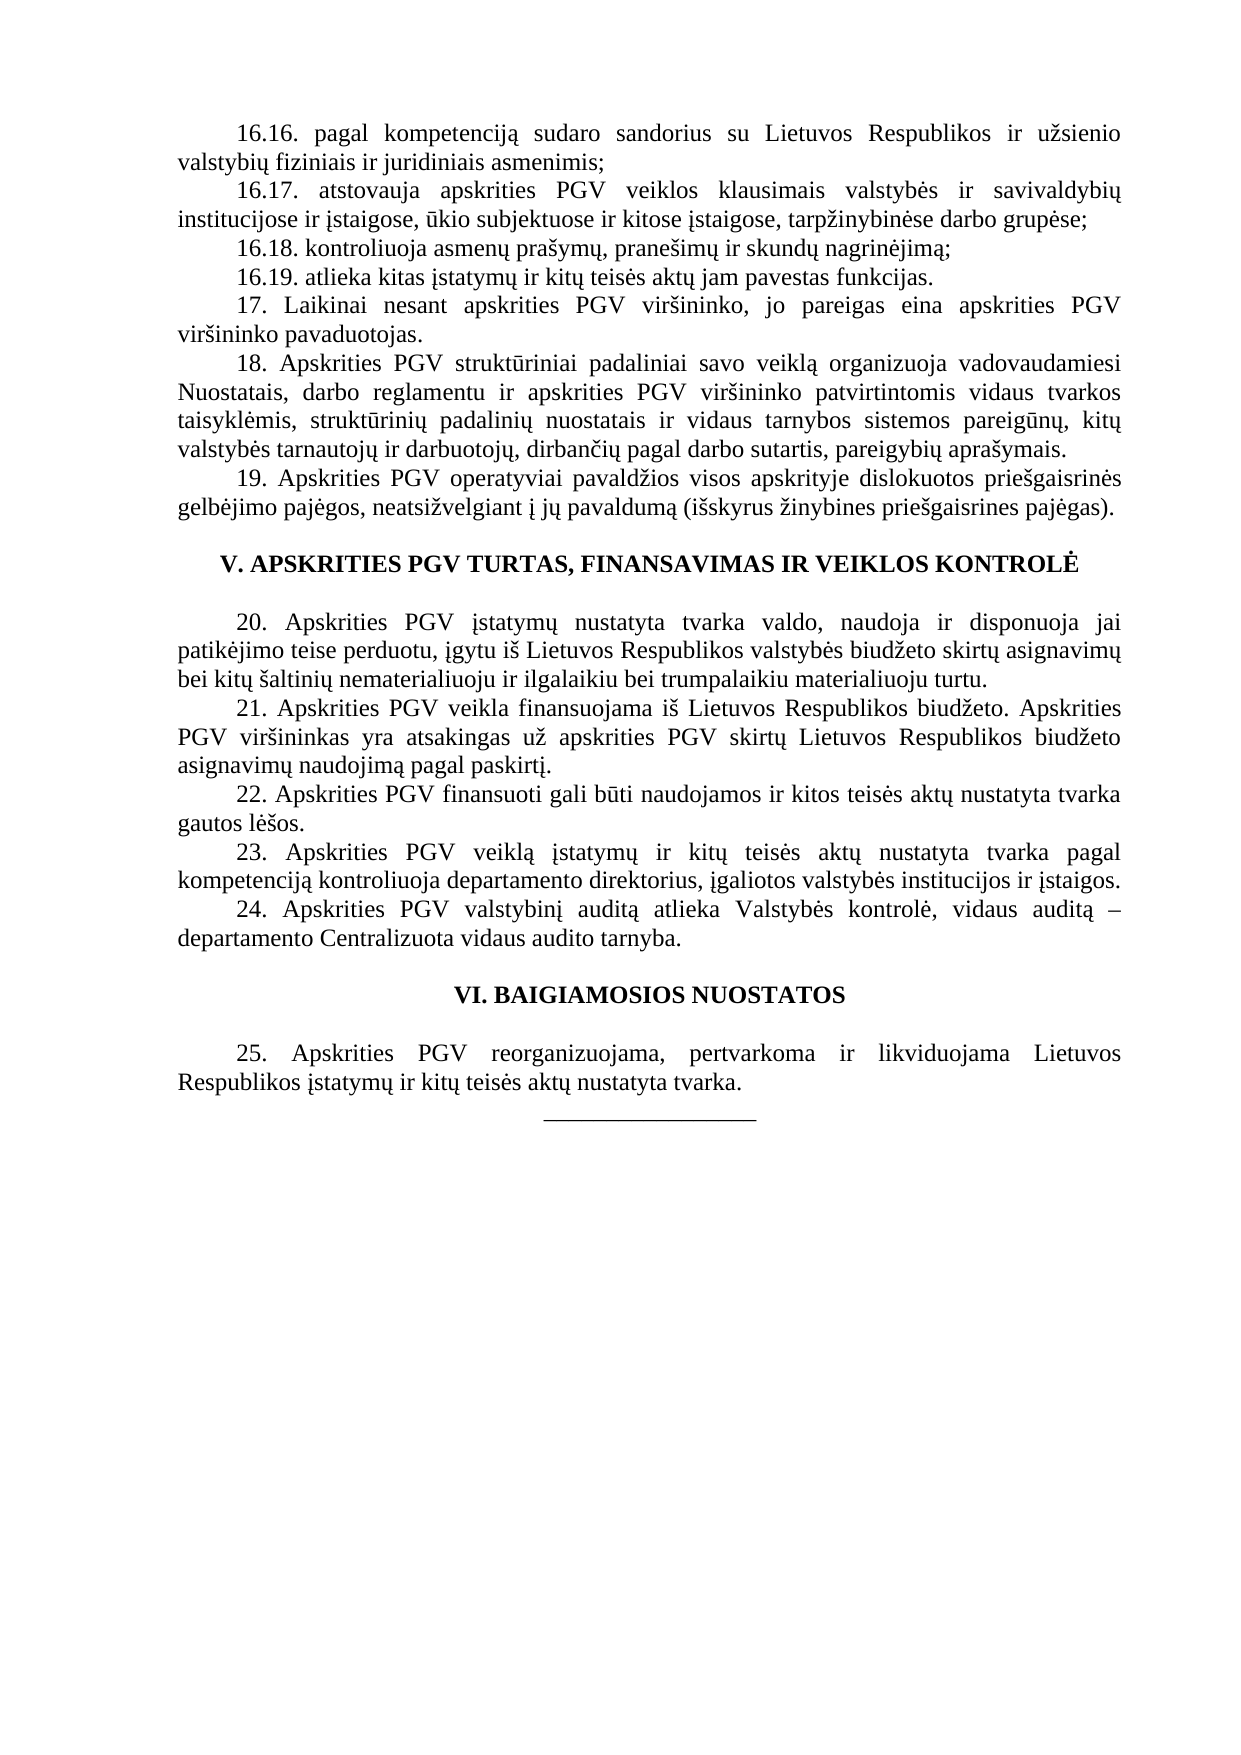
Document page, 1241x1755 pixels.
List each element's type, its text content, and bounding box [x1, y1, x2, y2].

text V. APSKRITIES PGV TURTAS, FINANSAVIMAS IR VEIKLOS KONTROLĖ [177, 549, 1122, 578]
text 21. Apskrities PGV veikla finansuojama iš Lietuvos Respublikos biudžeto. Apskrities PGV viršininkas yra atsakingas už apskrities PGV skirtų Lietuvos Respublikos biudžeto asignavimų naudojimą pagal paskirtį. [177, 693, 1122, 779]
text _________________ [177, 1096, 1122, 1124]
text 18. Apskrities PGV struktūriniai padaliniai savo veiklą organizuoja vadovaudamiesi Nuostatais, darbo reglamentu ir apskrities PGV viršininko patvirtintomis vidaus tvarkos taisyklėmis, struktūrinių padalinių nuostatais ir vidaus tarnybos sistemos pareigūnų, kitų valstybės tarnautojų ir darbuotojų, dirbančių pagal darbo sutartis, pareigybių aprašymais. [177, 348, 1122, 463]
text 24. Apskrities PGV valstybinį auditą atlieka Valstybės kontrolė, vidaus auditą – departamento Centralizuota vidaus audito tarnyba. [177, 894, 1122, 952]
text 16.19. atlieka kitas įstatymų ir kitų teisės aktų jam pavestas funkcijas. [177, 262, 1122, 291]
text 25. Apskrities PGV reorganizuojama, pertvarkoma ir likviduojama Lietuvos Respublikos įstatymų ir kitų teisės aktų nustatyta tvarka. [177, 1038, 1122, 1096]
text VI. BAIGIAMOSIOS NUOSTATOS [177, 981, 1122, 1009]
text 23. Apskrities PGV veiklą įstatymų ir kitų teisės aktų nustatyta tvarka pagal kompetenciją kontroliuoja departamento direktorius, įgaliotos valstybės institucijos ir įstaigos. [177, 837, 1122, 894]
text 22. Apskrities PGV finansuoti gali būti naudojamos ir kitos teisės aktų nustatyta tvarka gautos lėšos. [177, 779, 1122, 837]
text 16.18. kontroliuoja asmenų prašymų, pranešimų ir skundų nagrinėjimą; [177, 233, 1122, 262]
text 20. Apskrities PGV įstatymų nustatyta tvarka valdo, naudoja ir disponuoja jai patikėjimo teise perduotu, įgytu iš Lietuvos Respublikos valstybės biudžeto skirtų asignavimų bei kitų šaltinių nematerialiuoju ir ilgalaikiu bei trumpalaikiu materialiuoju turtu. [177, 607, 1122, 693]
text 17. Laikinai nesant apskrities PGV viršininko, jo pareigas eina apskrities PGV viršininko pavaduotojas. [177, 291, 1122, 348]
text 16.17. atstovauja apskrities PGV veiklos klausimais valstybės ir savivaldybių institucijose ir įstaigose, ūkio subjektuose ir kitose įstaigose, tarpžinybinėse darbo grupėse; [177, 176, 1122, 233]
text 19. Apskrities PGV operatyviai pavaldžios visos apskrityje dislokuotos priešgaisrinės gelbėjimo pajėgos, neatsižvelgiant į jų pavaldumą (išskyrus žinybines priešgaisrines pajėgas). [177, 463, 1122, 521]
text 16.16. pagal kompetenciją sudaro sandorius su Lietuvos Respublikos ir užsienio valstybių fiziniais ir juridiniais asmenimis; [177, 118, 1122, 176]
